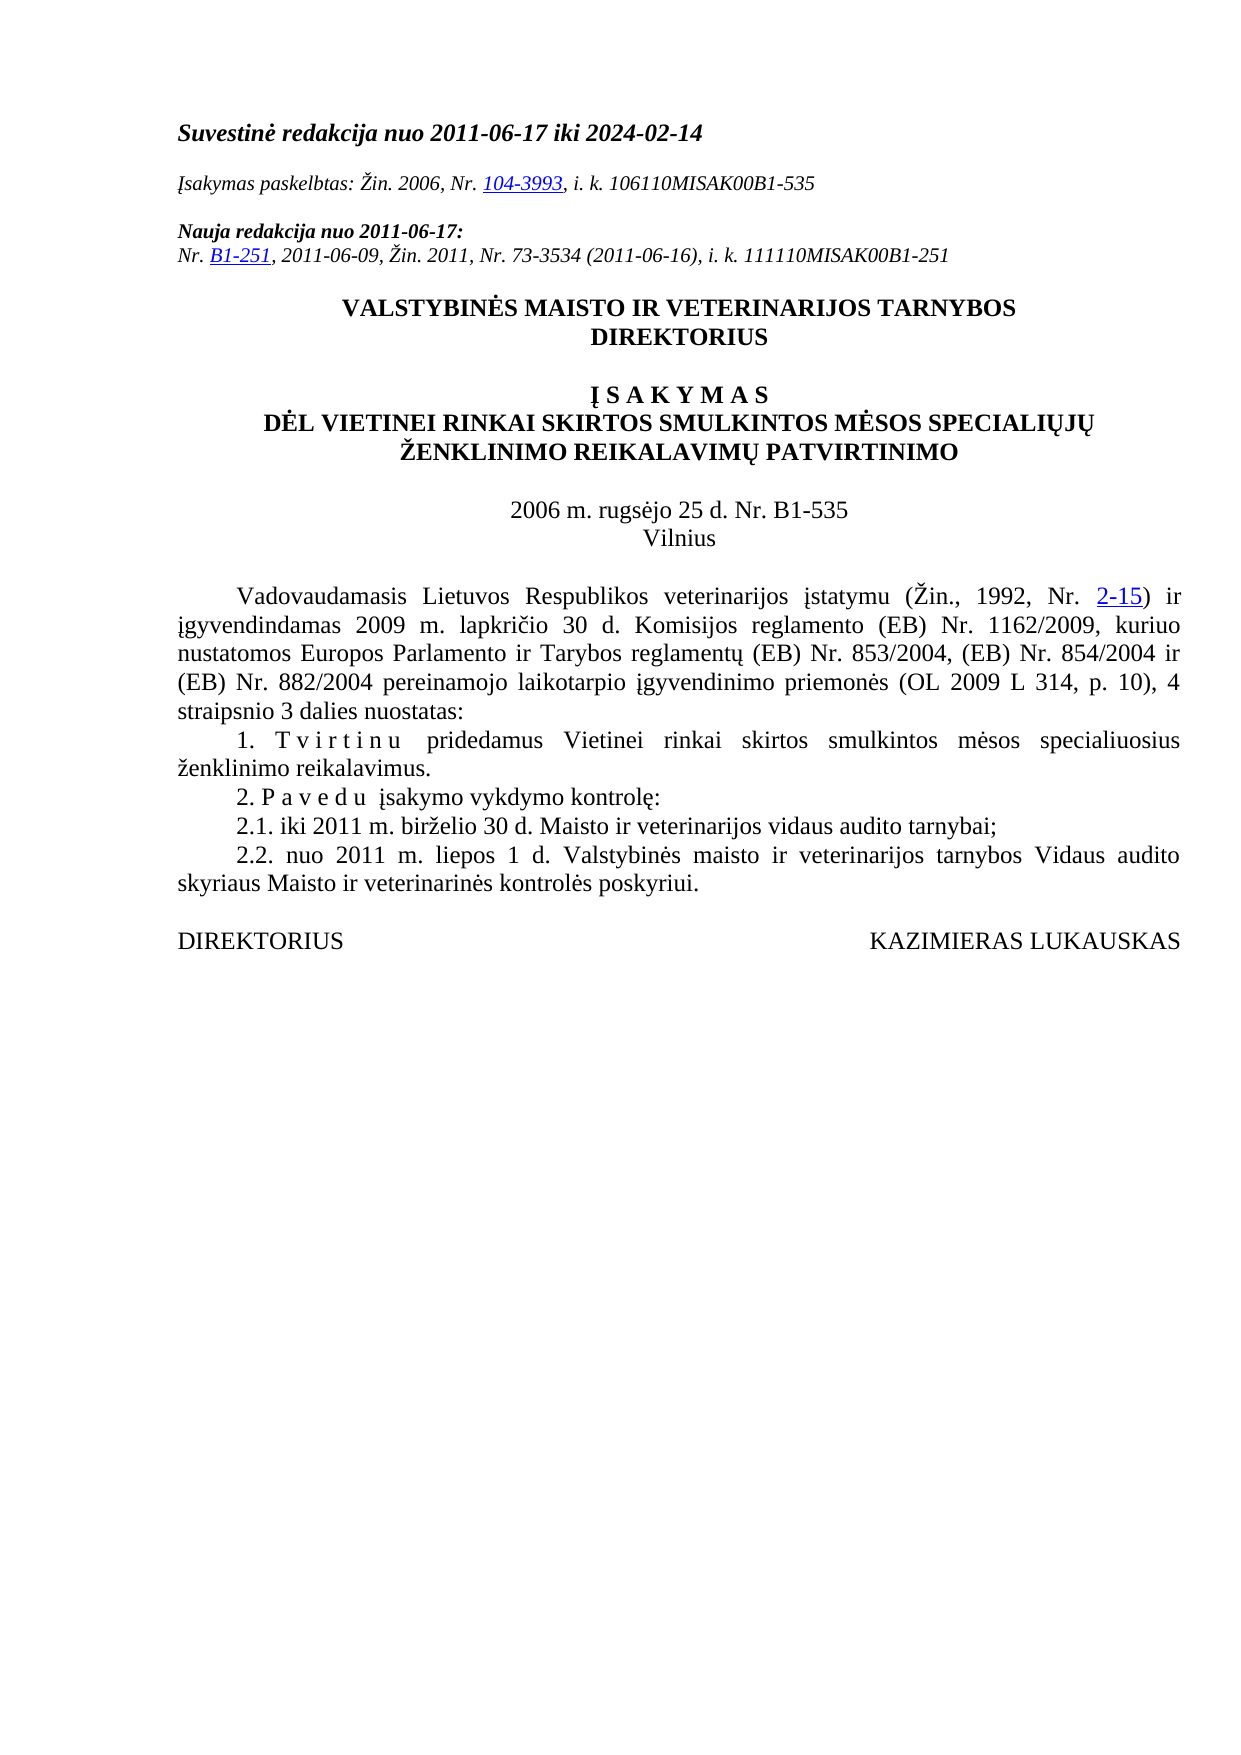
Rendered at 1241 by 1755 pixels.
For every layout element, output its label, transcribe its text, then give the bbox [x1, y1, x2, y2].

text Nr. B1-251, 2011-06-09, Žin. 2011, Nr. 73-3534 (2011-06-16), i. k. 111110MISAK00B1-251 [177, 243, 1181, 267]
text 2.1. iki 2011 m. birželio 30 d. Maisto ir veterinarijos vidaus audito tarnybai; [177, 811, 1181, 840]
text Nauja redakcija nuo 2011-06-17: [177, 219, 1181, 243]
text Vilnius [177, 523, 1181, 552]
text Vadovaudamasis Lietuvos Respublikos veterinarijos įstatymu (Žin., 1992, Nr. 2-15) ir įgyvendindamas 2009 m. lapkričio 30 d. Komisijos reglamento (EB) Nr. 1162/2009, kuriuo nustatomos Europos Parlamento ir Tarybos reglamentų (EB) Nr. 853/2004, (EB) Nr. 854/2004 ir (EB) Nr. 882/2004 pereinamojo laikotarpio įgyvendinimo priemonės (OL 2009 L 314, p. 10), 4 straipsnio 3 dalies nuostatas: [177, 581, 1181, 725]
text DIREKTORIUS [177, 322, 1181, 351]
text 2.2. nuo 2011 m. liepos 1 d. Valstybinės maisto ir veterinarijos tarnybos Vidaus audito skyriaus Maisto ir veterinarinės kontrolės poskyriui. [177, 840, 1181, 897]
text 1. Tvirtinu pridedamus Vietinei rinkai skirtos smulkintos mėsos specialiuosius ženklinimo reikalavimus. [177, 725, 1181, 782]
text DĖL VIETINei RINKai SKIRTOS SMULKINTOS MĖSOS SPECIALIųjų ŽENKLINIMO reikalavimŲ PATVIRTINIMO [177, 408, 1181, 466]
text ĮSAKYMAS [177, 380, 1181, 408]
text DIREKTORIUS KAZIMIERAS LUKAUSKAS [177, 926, 1181, 955]
text VALSTYBINĖS MAISTO IR VETERINARIJOS TARNYBOS [177, 293, 1181, 322]
text Įsakymas paskelbtas: Žin. 2006, Nr. 104-3993, i. k. 106110MISAK00B1-535 [177, 171, 1181, 195]
text 2006 m. rugsėjo 25 d. Nr. B1-535 [177, 495, 1181, 523]
text 2. Pavedu įsakymo vykdymo kontrolę: [177, 782, 1181, 811]
text Suvestinė redakcija nuo 2011-06-17 iki 2024-02-14 [177, 118, 1181, 147]
